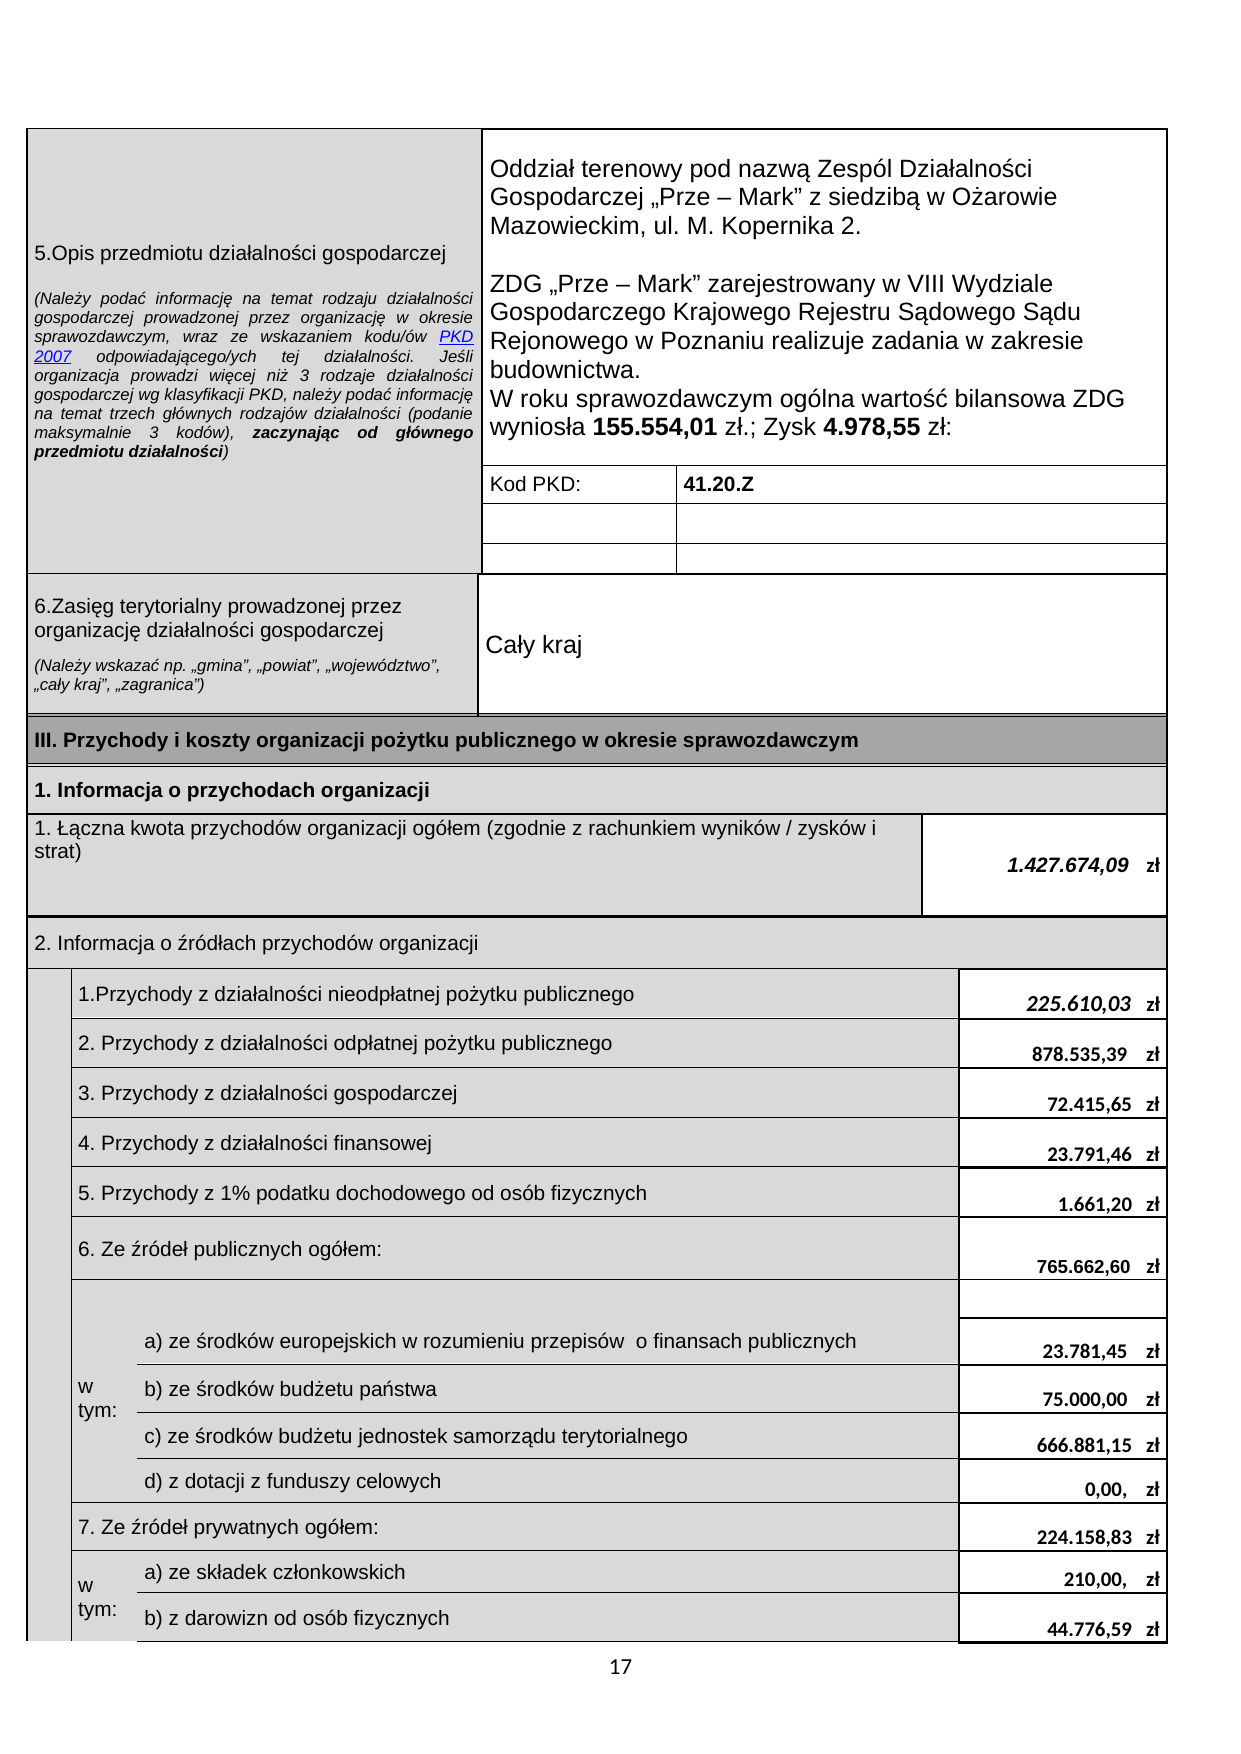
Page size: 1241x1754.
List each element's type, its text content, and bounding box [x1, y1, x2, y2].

table_cell 2. Informacja o źródłach przychodów organizacji [28, 918, 1166, 968]
table_cell 225.610,03 zł [960, 970, 1166, 1017]
table_cell 1. Łączna kwota przychodów organizacji ogółem (zgodnie z rachunkiem wyników / zysków i strat) [28, 815, 921, 915]
table_cell III. Przychody i koszty organizacji pożytku publicznego w okresie sprawozdawczym [28, 717, 1166, 763]
table_cell 1.Przychody z działalności nieodpłatnej pożytku publicznego [72, 969, 958, 1017]
table_cell 5. Przychody z 1% podatku dochodowego od osób fizycznych [72, 1167, 958, 1216]
table_cell 765.662,60 zł [960, 1218, 1166, 1279]
table_cell Cały kraj [479, 575, 1166, 713]
table_cell b) ze środków budżetu państwa [137, 1365, 958, 1412]
table_cell 4. Przychody z działalności finansowej [72, 1118, 958, 1166]
table_cell [960, 1280, 1166, 1317]
table_cell [72, 1280, 958, 1317]
table_cell 23.791,46 zł [960, 1119, 1166, 1166]
table_cell 23.781,45 zł [960, 1319, 1166, 1363]
table_cell [483, 504, 676, 543]
table_cell w tym: [72, 1317, 137, 1502]
table_cell [677, 504, 1166, 543]
table_cell 878.535,39 zł [960, 1020, 1166, 1067]
table_cell 1. Informacja o przychodach organizacji [28, 767, 1166, 813]
table_cell d) z dotacji z funduszy celowych [137, 1459, 958, 1502]
table_cell 7. Ze źródeł prywatnych ogółem: [72, 1503, 958, 1550]
table_cell b) z darowizn od osób fizycznych [137, 1593, 958, 1641]
table_cell 2. Przychody z działalności odpłatnej pożytku publicznego [72, 1019, 958, 1067]
table_cell 224.158,83 zł [960, 1504, 1166, 1550]
table_cell [483, 544, 676, 573]
table_cell Oddział terenowy pod nazwą Zespól Działalności Gospodarczej „Prze – Mark” z siedzibą w Ożarowie Mazowieckim, ul. M. Kopernika 2. ZDG „Prze – Mark” zarejestrowany w VIII Wydziale Gospodarczego Krajowego Rejestru Sądowego Sądu Rejonowego w Poznaniu realizuje zadania w zakresie budownictwa. W roku sprawozdawczym ogólna wartość bilansowa ZDG wyniosła 155.554,01 zł.; Zysk 4.978,55 zł: [483, 130, 1166, 465]
table_cell Kod PKD: [483, 466, 676, 502]
table_cell 44.776,59 zł [960, 1594, 1166, 1641]
table_cell a) ze środków europejskich w rozumieniu przepisów o finansach publicznych [137, 1317, 958, 1363]
table_cell 210,00, zł [960, 1552, 1166, 1592]
table_cell [677, 544, 1166, 573]
table_cell 41.20.Z [677, 466, 1166, 502]
table_cell 72.415,65 zł [960, 1069, 1166, 1117]
table_cell 1.661,20 zł [960, 1169, 1166, 1216]
table_cell c) ze środków budżetu jednostek samorządu terytorialnego [137, 1413, 958, 1458]
table_cell 6.Zasięg terytorialny prowadzonej przez organizację działalności gospodarczej (Należy wskazać np. „gmina”, „powiat”, „województwo”, „cały kraj”, „zagranica”) [28, 574, 477, 713]
table_cell w tym: [72, 1551, 137, 1641]
table_cell 75.000,00 zł [960, 1366, 1166, 1412]
table_cell 0,00, zł [960, 1460, 1166, 1502]
table_cell a) ze składek członkowskich [137, 1551, 958, 1592]
table_cell [28, 969, 71, 1641]
table_cell 666.881,15 zł [960, 1414, 1166, 1458]
table_cell 3. Przychody z działalności gospodarczej [72, 1068, 958, 1117]
table_cell 1.427.674,09 zł [923, 815, 1166, 915]
table_cell 6. Ze źródeł publicznych ogółem: [72, 1217, 958, 1279]
table_cell 5.Opis przedmiotu działalności gospodarczej (Należy podać informację na temat rodzaju działalności gospodarczej prowadzonej przez organizację w okresie sprawozdawczym, wraz ze wskazaniem kodu/ów PKD 2007 odpowiadającego/ych tej działalności. Jeśli organizacja prowadzi więcej niż 3 rodzaje działalności gospodarczej wg klasyfikacji PKD, należy podać informację na temat trzech głównych rodzajów działalności (podanie maksymalnie 3 kodów), zaczynając od głównego przedmiotu działalności) [28, 129, 481, 573]
